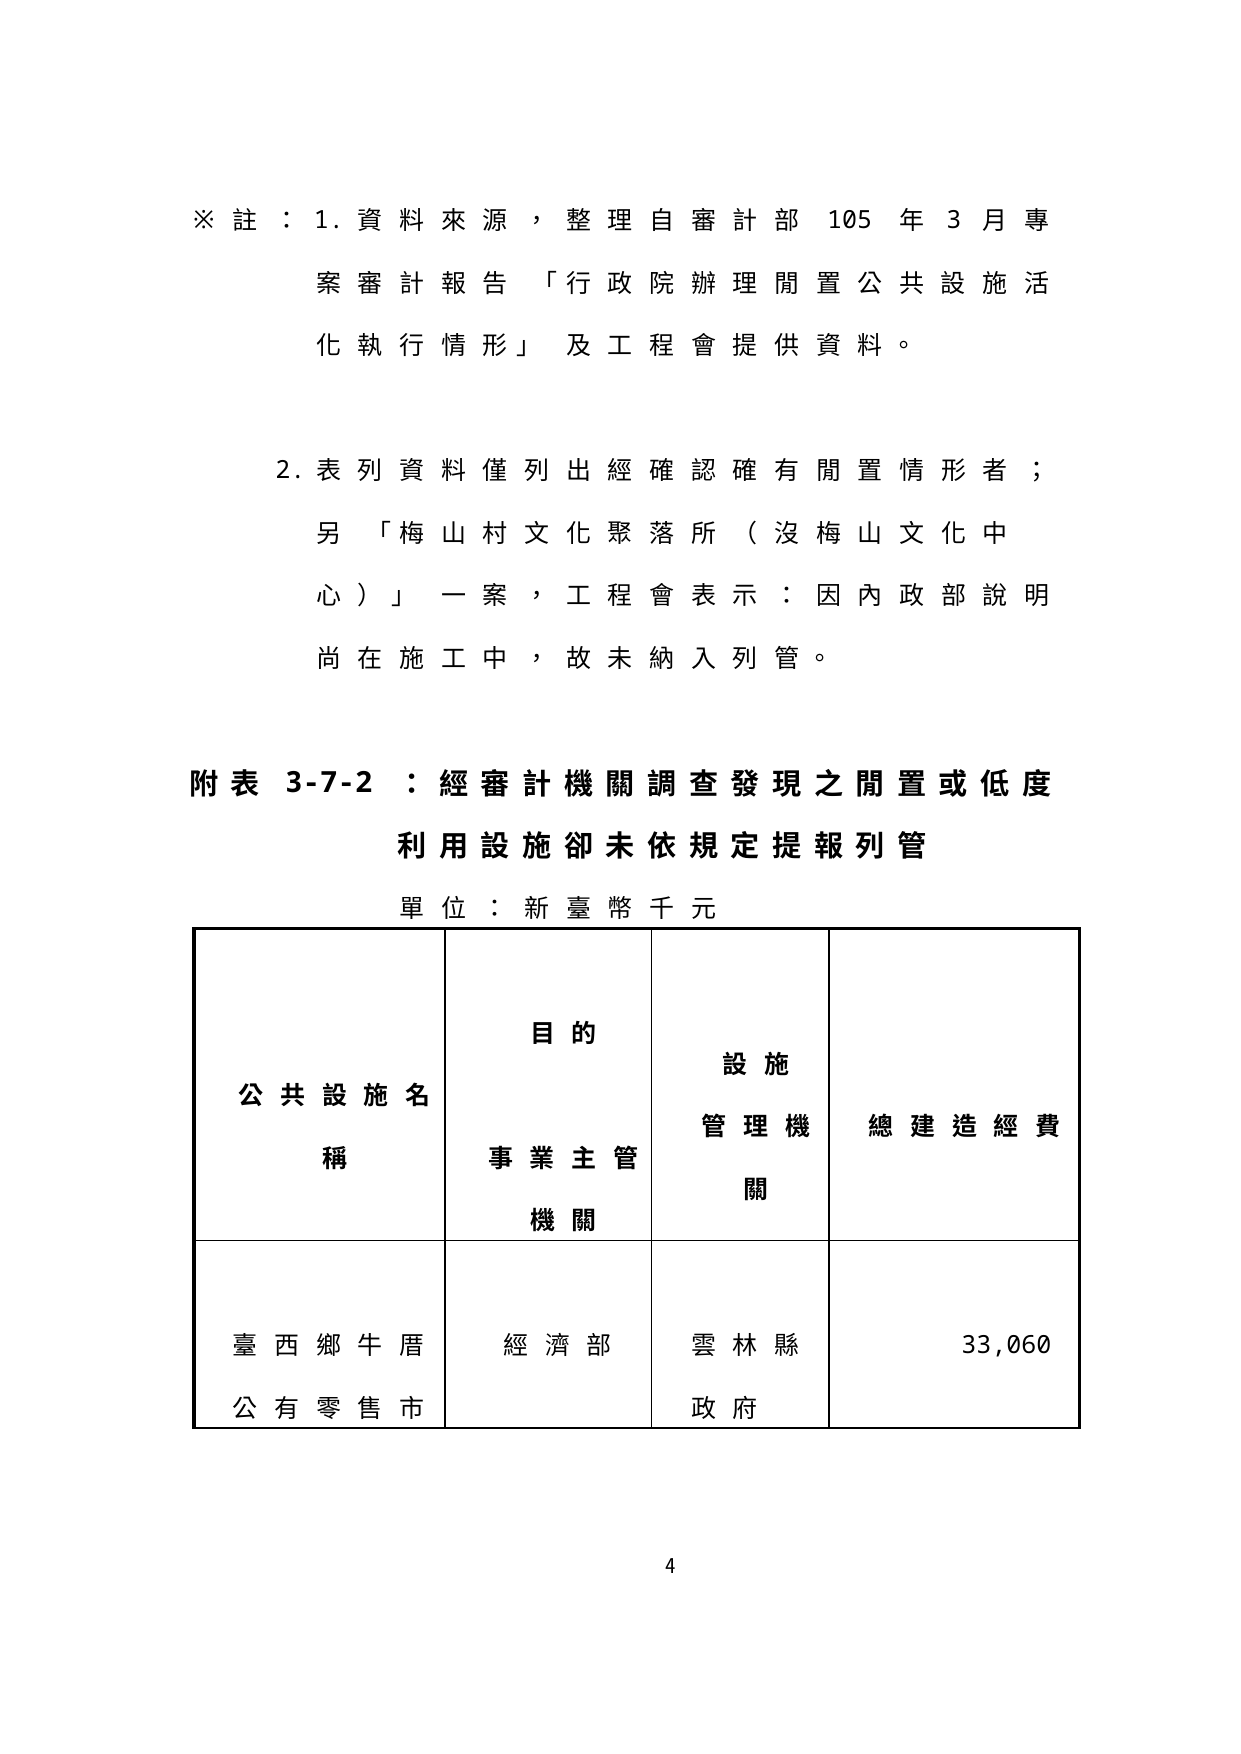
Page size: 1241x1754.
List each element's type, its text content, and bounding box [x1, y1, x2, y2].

table_header 總建造經費 [830, 930, 1078, 1239]
table_header 設施 管理機關 [652, 930, 828, 1239]
text 附表3-7-2：經審計機關調查發現之閒置或低度利用設施卻未依規定提報列管 單位：新臺幣千元 [183, 740, 1058, 927]
table_cell 臺西鄉牛厝公有零售市 [196, 1241, 444, 1427]
table_header 公共設施名稱 [196, 930, 444, 1239]
text ※註：1.資料來源，整理自審計部105年3月專案審計報告「行政院辦理閒置公共設施活化執行情形」及工程會提供資料。 [183, 177, 1058, 365]
table_cell 33,060 [830, 1241, 1078, 1427]
text 2.表列資料僅列出經確認確有閒置情形者；另「梅山村文化聚落所（沒梅山文化中心）」一案，工程會表示：因內政部說明尚在施工中，故未納入列管。 [183, 427, 1058, 677]
table_header 目的 事業主管機關 [446, 930, 651, 1239]
table_cell 經濟部 [446, 1241, 651, 1427]
table_cell 雲林縣政府 [652, 1241, 828, 1427]
